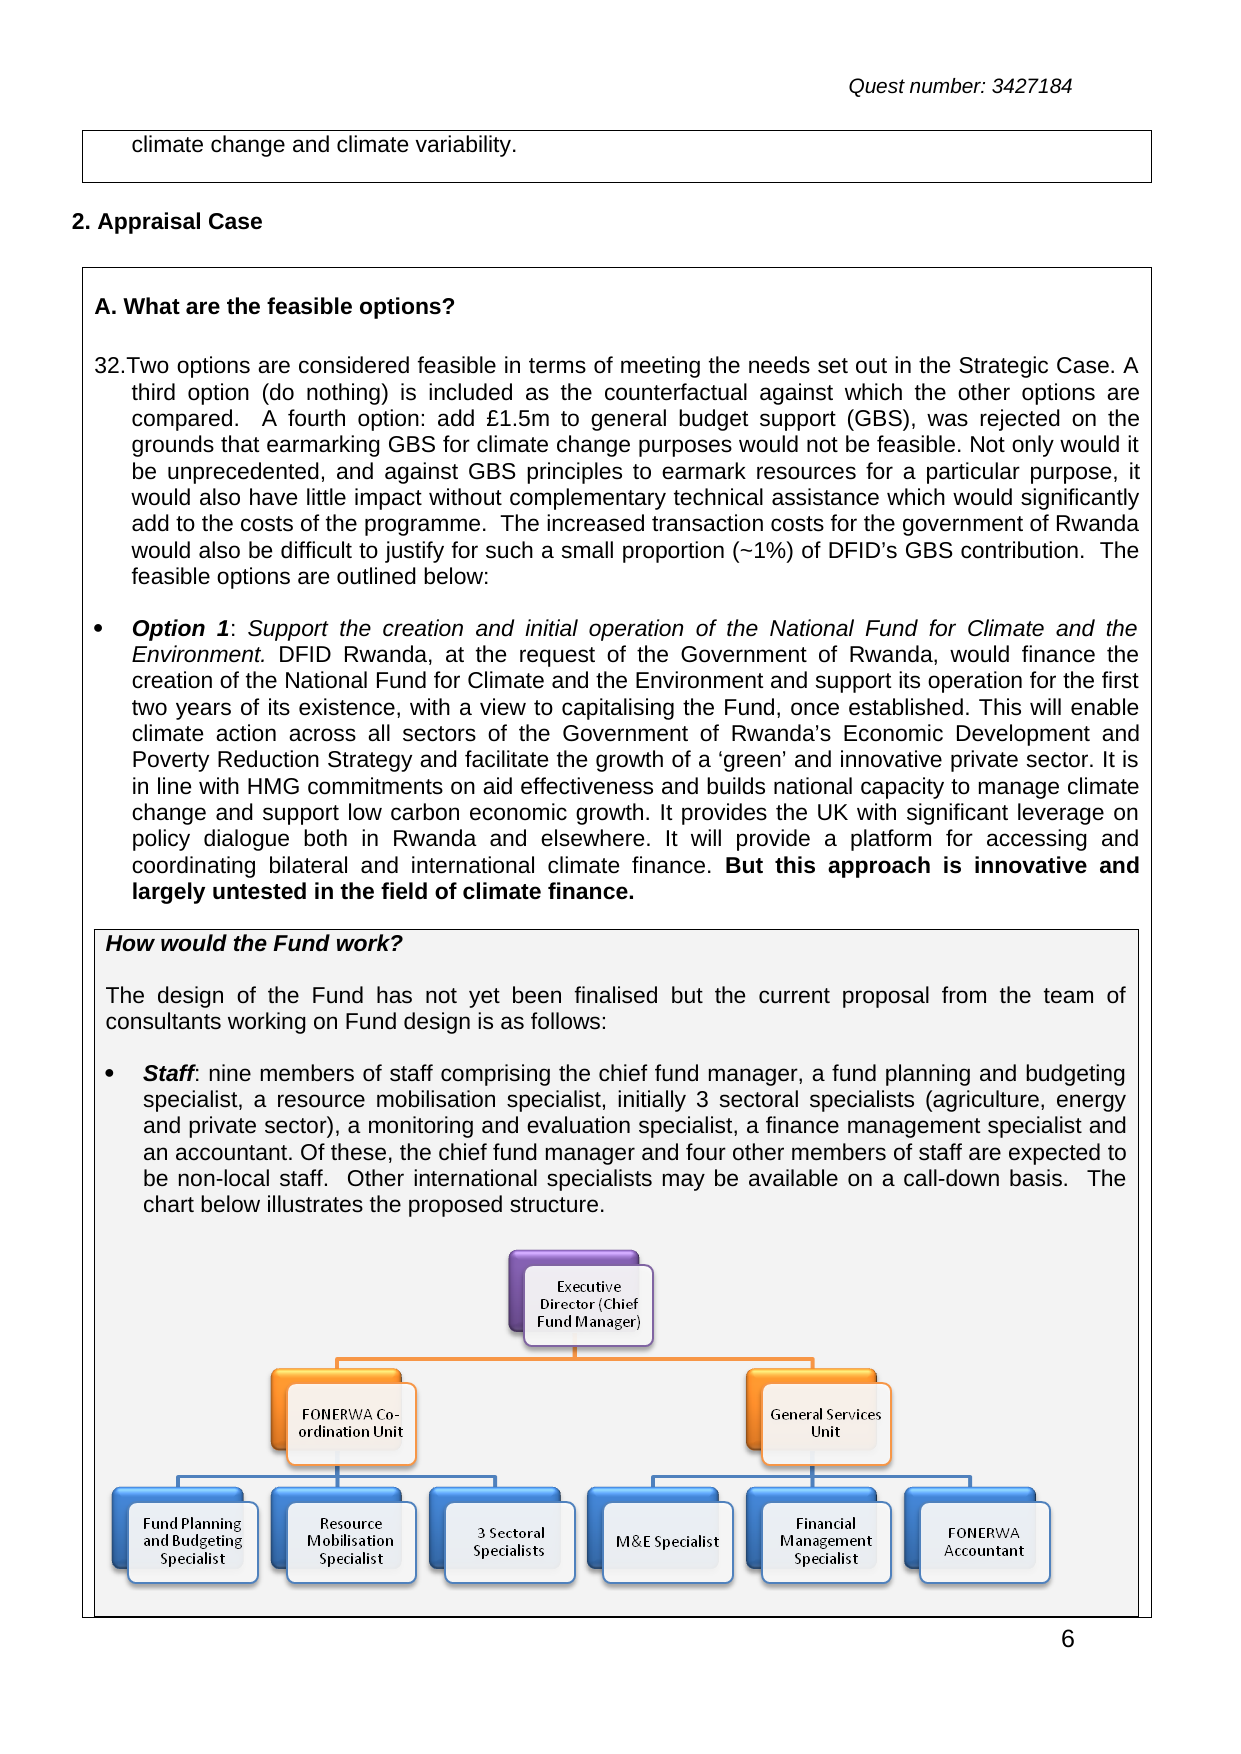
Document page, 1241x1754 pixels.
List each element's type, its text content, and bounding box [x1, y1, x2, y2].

table_header How would the Fund work? The design of the Fund has not yet been finalised but the current proposal from the team of consultants working on Fund design is as follows: Staff: nine members of staff comprising the chief fund manager, a fund planning and budgeting specialist, a resource mobilisation specialist, initially 3 sectoral specialists (agriculture, energy and private sector), a monitoring and evaluation specialist, a finance management specialist and an accountant. Of these, the chief fund manager and four other members of staff are expected to be non-local staff. Other international specialists may be available on a call-down basis. The chart below illustrates the proposed structure. Note: FONERWA is the french acronym for the National Climate and Environment Fund Location: the law enabling the creation of the Fund requires that the secretariat be based in the Rwanda Environment Management Authority (REMA), an implementating authority operating under the Ministry of Environment and Natural Resources. Whilst housing the Fund within the Ministry of Finance (MoF) would be attractive from a mainstreaming point of view, the MoF are concerned about setting a precedent for other cross-cutting funds and spreading their already stretched administrative resources too thinly. Nor do they have the technical (climate and environment) expertise. However, MoF will be represented on the Steering Committee of the Fund (see below). Governance: The governance structure is likely to comprise a Steering Committee (with representatives from different government of Rwanda (GoR) ministries and observers from Development Partners (DPs), Civil Society Organisation (CSOs) and the private sector (PS)) overseeing the work of a Technical Committee who will carry out the initial screening facilitated by the Fund staff (the secretariat). Accounting/audit arrangements: GoR procedures will be followed in line with international declarations on aid effectiveness and the spirit of a Sector Wide Approach (SWAp). The Secretariat will produce the accounts and financial reports. The Office of the Auditor General will audit the budget on an annual basis. Fund resources: Analagous to other funds (i.e. Public Financial Management (PFM) and National Institute of Statistics Rwanda (NISR) funds), initial capitalisation options are expected to take the form of a ‘basket’ fund including resources from the government of Rwanda (through environmental fines and fees and consolidation of other funds), bilateral and multi-lateral development partners and international sources of climate finance. What the Fund will support: proposals will be screened according to agreed criteria aligned with GoR priorities, as articulated in the National Strategy for Climate Change and Low Carbon Development. These criteria are being developed as part of the Fund design process. The Fund could potentially support a wide-range of proposals, across the majority of sectors. The National Strategy set out a number of ‘Programmes of Action’, which could be developed into proposals for the Fund. Examples include promoting the use of fertiliser enriched compost (which reduces demand for inorganic fertiliser, lowers greenhouse gas emissions and increases farm profitability); supporting improved measurement of water resources; supporting sustainable small-scale renewable energy installations in rural areas (e.g. through providing low-interest loans to private sector investors). The fund can also support proposals where the main costs are picked up by other GoR budget lines or other forms of donor support and the Fund provides the incremental funding required to meet the additional climate change-related costs. For example, the Ministry of Education, or another donor might finance the primary costs of a school building programme but may submit a proposal to the Fund to cover the additional cost of providing better flood protection around school sites. A decision from the Steering Committee is expected to take a maximum of three months from receipt of the proposal by the Fund manager. Type of financing instruments: A mixture of instruments is envisaged including grants, loans and guarantees, depending on need. In the short term it is expected that most proposals will come from government ministries (and possibly NGOs) and that the bulk of disbursements will be in grant form. However, this will change over time as the fund grows in size and is able to manage more complex financial instruments and once management of the Fund and accountability mechanisms are firmly in place. A proportion of Fund resources are intended for development of sectoral proposals aimed at leveraging private finance. Sustainability: REMA will initially manage the Fund through the Secretariat (with support from international consultants). The fund management responsibility will be fully handed over to REMA/GoR officials as the capacity is built over time. The team will be tasked with securing long term financing for the Fund’s operation after the initial two year start up period, as well as capitalisation of the Fund. [95, 930, 1138, 1616]
subtitle 2. Appraisal Case [72, 208, 1075, 235]
table_cell climate change and climate variability. [83, 131, 1151, 182]
table_header A. What are the feasible options? Two options are considered feasible in terms of meeting the needs set out in the Strategic Case. A third option (do nothing) is included as the counterfactual against which the other options are compared. A fourth option: add £1.5m to general budget support (GBS), was rejected on the grounds that earmarking GBS for climate change purposes would not be feasible. Not only would it be unprecedented, and against GBS principles to earmark resources for a particular purpose, it would also have little impact without complementary technical assistance which would significantly add to the costs of the programme. The increased transaction costs for the government of Rwanda would also be difficult to justify for such a small proportion (~1%) of DFID’s GBS contribution. The feasible options are outlined below: Option 1: Support the creation and initial operation of the National Fund for Climate and the Environment. DFID Rwanda, at the request of the Government of Rwanda, would finance the creation of the National Fund for Climate and the Environment and support its operation for the first two years of its existence, with a view to capitalising the Fund, once established. This will enable climate action across all sectors of the Government of Rwanda’s Economic Development and Poverty Reduction Strategy and facilitate the growth of a ‘green’ and innovative private sector. It is in line with HMG commitments on aid effectiveness and builds national capacity to manage climate change and support low carbon economic growth. It provides the UK with significant leverage on policy dialogue both in Rwanda and elsewhere. It will provide a platform for accessing and coordinating bilateral and international climate finance. But this approach is innovative and largely untested in the field of climate finance. Option 2: Support one or more key sectors in Rwanda to become ‘climate smart’ through supplementing our existing sector budget support and financial aid programmes. Candidates for this could be agriculture, social protection, health and/or education. This would build capacity at a sector level and would demonstrate to other sectors the potential benefit of undergoing the same evolution. However, it is unprecedented to earmark sector budget support for particular uses and so we would need to use dialogue around our SBS to encourage the government to use part of the funding for climate and environment purposes. Furthermore, this option would not support national ability to plan economy wide and the potential to improve access to international finance would be limited. Should the national process be stalled, it does provide a good interim step. However, there is no sign that national level commitment is abating. Evidence is moderate around adaptation interventions in sectors such as social protection, livelihoods and agriculture. Option 3: No DFID support for implementation of the National Strategy. This would delay the creation of the Climate & Environment Fund as there are no other donors in Rwanda in a position to take this forward. Delaying the creation of the Fund will allow the uncoordinated proliferation of climate change related projects to continue and opportunities to access additional resources will be compromised without capacity being developed at a country level. This would limit Rwanda’s ability to mainstream low carbon development and climate resilience into national development plans. This option is the ‘Do Nothing’ counterfactual against which other options are compared [83, 268, 1151, 1617]
